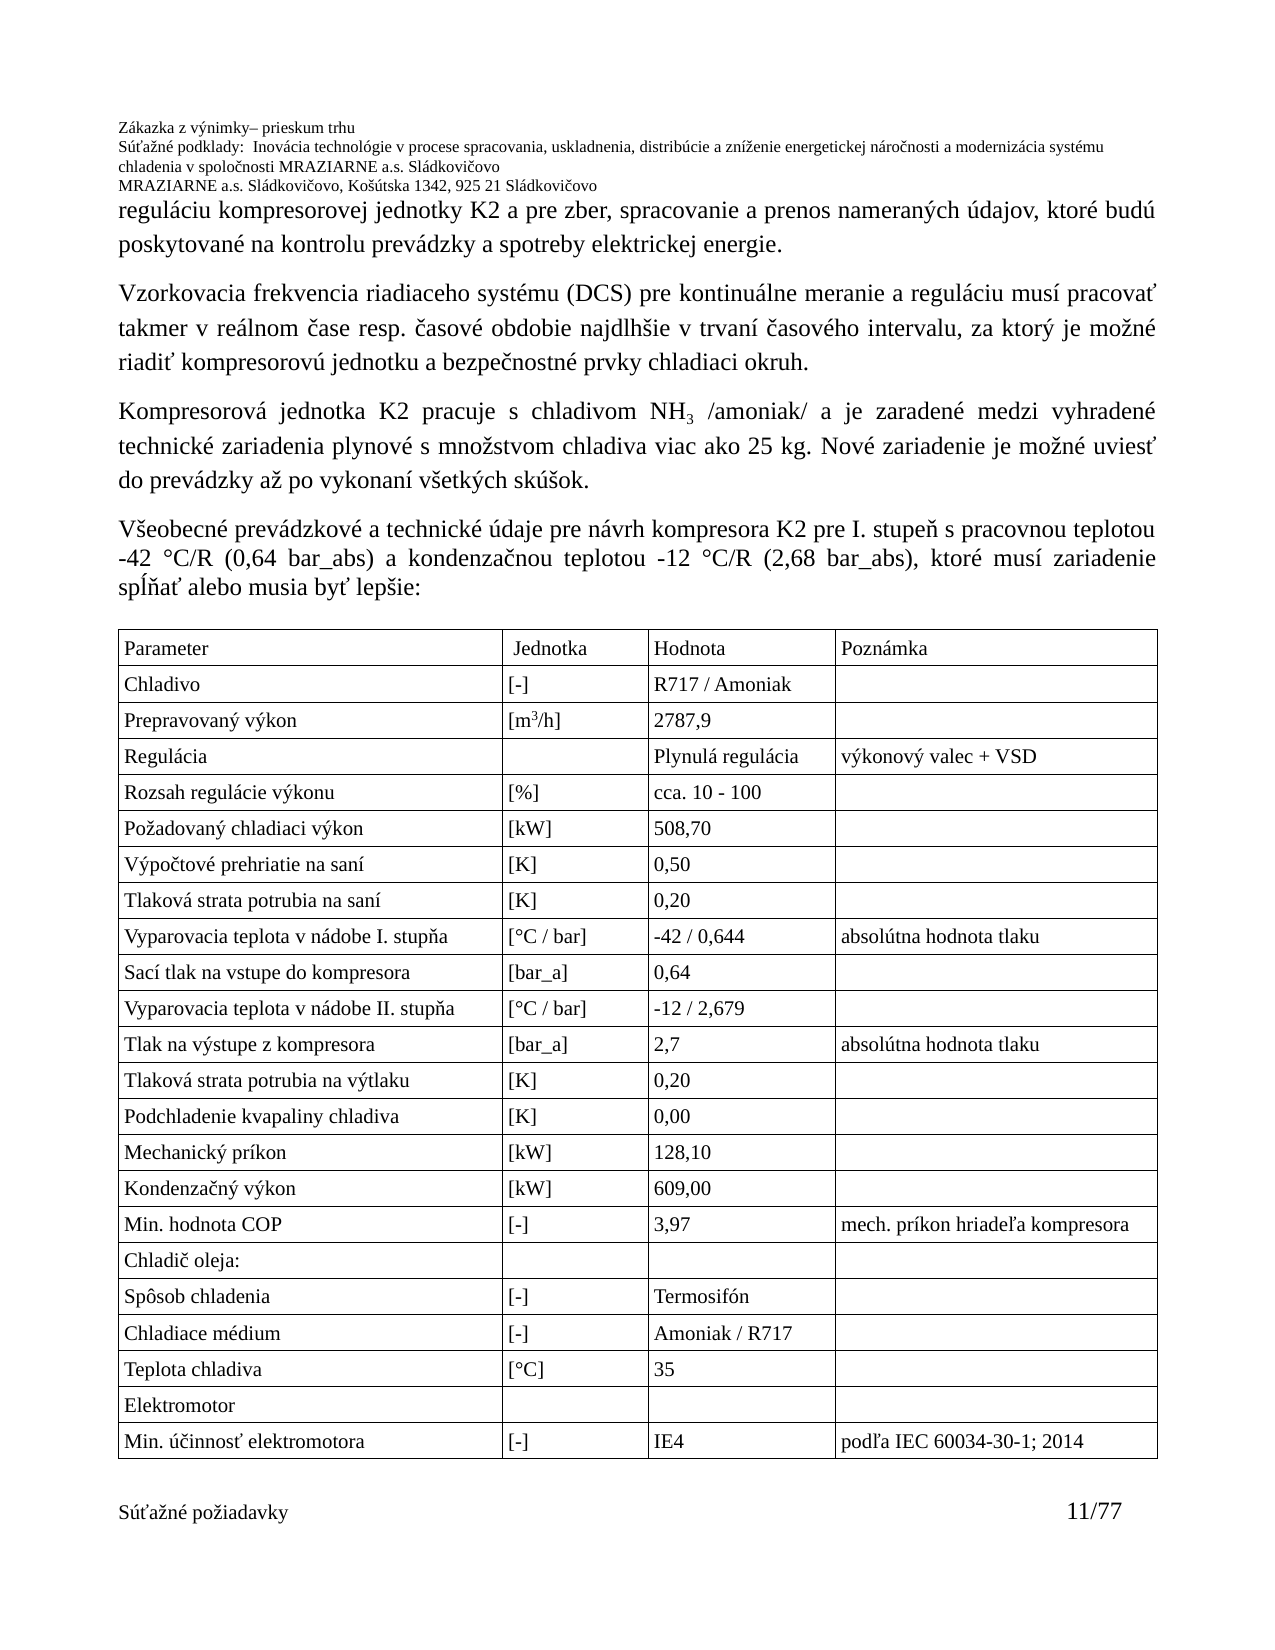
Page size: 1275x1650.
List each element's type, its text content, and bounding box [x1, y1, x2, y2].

table_cell [503, 1387, 648, 1422]
table_cell [836, 1387, 1157, 1422]
table_cell [kW] [503, 1135, 648, 1170]
table_cell Regulácia [119, 739, 502, 773]
table_cell IE4 [649, 1423, 835, 1458]
table_cell [836, 1243, 1157, 1278]
table_cell [836, 1315, 1157, 1350]
table_cell [K] [503, 1063, 648, 1098]
table_cell Termosifón [649, 1279, 835, 1314]
table_cell [m3/h] [503, 703, 648, 737]
table_cell výkonový valec + VSD [836, 739, 1157, 773]
table_cell cca. 10 - 100 [649, 775, 835, 809]
table_cell mech. príkon hriadeľa kompresora [836, 1207, 1157, 1242]
table_cell [-] [503, 1315, 648, 1350]
table_cell [°C / bar] [503, 991, 648, 1026]
table_cell [836, 847, 1157, 882]
table_cell [503, 739, 648, 773]
table_cell [836, 955, 1157, 990]
table_cell 0,50 [649, 847, 835, 882]
table_header Parameter [119, 630, 502, 665]
table_cell [K] [503, 847, 648, 882]
table_cell [%] [503, 775, 648, 809]
table_cell [836, 991, 1157, 1026]
table_cell Min. účinnosť elektromotora [119, 1423, 502, 1458]
table_cell [bar_a] [503, 955, 648, 990]
table_cell [-] [503, 1207, 648, 1242]
text reguláciu kompresorovej jednotky K2 a pre zber, spracovanie a prenos nameraných údajov, ktoré budú poskytované na kontrolu prevádzky a spotreby elektrickej energie. [118, 195, 1157, 258]
table_cell Tlak na výstupe z kompresora [119, 1027, 502, 1062]
table_cell Vyparovacia teplota v nádobe I. stupňa [119, 919, 502, 954]
table_cell [836, 1135, 1157, 1170]
table_cell [503, 1243, 648, 1278]
table_header Jednotka [503, 630, 648, 665]
table_cell Spôsob chladenia [119, 1279, 502, 1314]
table_cell R717 / Amoniak [649, 666, 835, 701]
table_cell Chladiace médium [119, 1315, 502, 1350]
table_cell [836, 1279, 1157, 1314]
table_cell [836, 1351, 1157, 1386]
table_cell [K] [503, 883, 648, 918]
table_cell 2,7 [649, 1027, 835, 1062]
table_cell 0,20 [649, 1063, 835, 1098]
table_cell Chladivo [119, 666, 502, 701]
table_cell [°C / bar] [503, 919, 648, 954]
table_cell [K] [503, 1099, 648, 1134]
table_cell [°C] [503, 1351, 648, 1386]
table_cell [836, 883, 1157, 918]
table_cell -42 / 0,644 [649, 919, 835, 954]
table_cell Vyparovacia teplota v nádobe II. stupňa [119, 991, 502, 1026]
table_cell [836, 811, 1157, 846]
table_cell Požadovaný chladiaci výkon [119, 811, 502, 846]
table_cell Prepravovaný výkon [119, 703, 502, 737]
table_cell [836, 1099, 1157, 1134]
table_cell Plynulá regulácia [649, 739, 835, 773]
table_cell 0,64 [649, 955, 835, 990]
table_cell Podchladenie kvapaliny chladiva [119, 1099, 502, 1134]
table_header Poznámka [836, 630, 1157, 665]
table_cell 0,20 [649, 883, 835, 918]
table_cell 2787,9 [649, 703, 835, 737]
table_cell [-] [503, 666, 648, 701]
table_cell [836, 775, 1157, 809]
text Kompresorová jednotka K2 pracuje s chladivom NH₃ /amoniak/ a je zaradené medzi vyhradené technické zariadenia plynové s množstvom chladiva viac ako 25 kg. Nové zariadenie je možné uviesť do prevádzky až po vykonaní všetkých skúšok. [118, 396, 1157, 494]
table_cell absolútna hodnota tlaku [836, 919, 1157, 954]
table_cell Chladič oleja: [119, 1243, 502, 1278]
table_cell Teplota chladiva [119, 1351, 502, 1386]
table_cell 35 [649, 1351, 835, 1386]
table_cell podľa IEC 60034-30-1; 2014 [836, 1423, 1157, 1458]
table_cell 508,70 [649, 811, 835, 846]
table_cell Výpočtové prehriatie na saní [119, 847, 502, 882]
table_cell [kW] [503, 1171, 648, 1206]
text Vzorkovacia frekvencia riadiaceho systému (DCS) pre kontinuálne meranie a reguláciu musí pracovať takmer v reálnom čase resp. časové obdobie najdlhšie v trvaní časového intervalu, za ktorý je možné riadiť kompresorovú jednotku a bezpečnostné prvky chladiaci okruh. [118, 278, 1157, 376]
table_cell Min. hodnota COP [119, 1207, 502, 1242]
table_cell Amoniak / R717 [649, 1315, 835, 1350]
text Všeobecné prevádzkové a technické údaje pre návrh kompresora K2 pre I. stupeň s pracovnou teplotou -42 °C/R (0,64 bar_abs) a kondenzačnou teplotou -12 °C/R (2,68 bar_abs), ktoré musí zariadenie spĺňať alebo musia byť lepšie: [118, 514, 1157, 601]
table_cell [836, 1171, 1157, 1206]
table_cell 3,97 [649, 1207, 835, 1242]
table_cell -12 / 2,679 [649, 991, 835, 1026]
table_cell [836, 1063, 1157, 1098]
table_cell [836, 666, 1157, 701]
table_cell Rozsah regulácie výkonu [119, 775, 502, 809]
table_cell [-] [503, 1423, 648, 1458]
table_cell [-] [503, 1279, 648, 1314]
table_cell Mechanický príkon [119, 1135, 502, 1170]
table_header Hodnota [649, 630, 835, 665]
table_cell Kondenzačný výkon [119, 1171, 502, 1206]
table_cell [bar_a] [503, 1027, 648, 1062]
table_cell Sací tlak na vstupe do kompresora [119, 955, 502, 990]
table_cell 0,00 [649, 1099, 835, 1134]
table_cell [649, 1243, 835, 1278]
table_cell [649, 1387, 835, 1422]
table_cell Elektromotor [119, 1387, 502, 1422]
table_cell [836, 703, 1157, 737]
table_cell 609,00 [649, 1171, 835, 1206]
table_cell Tlaková strata potrubia na saní [119, 883, 502, 918]
table_cell [kW] [503, 811, 648, 846]
table_cell absolútna hodnota tlaku [836, 1027, 1157, 1062]
table_cell 128,10 [649, 1135, 835, 1170]
table_cell Tlaková strata potrubia na výtlaku [119, 1063, 502, 1098]
